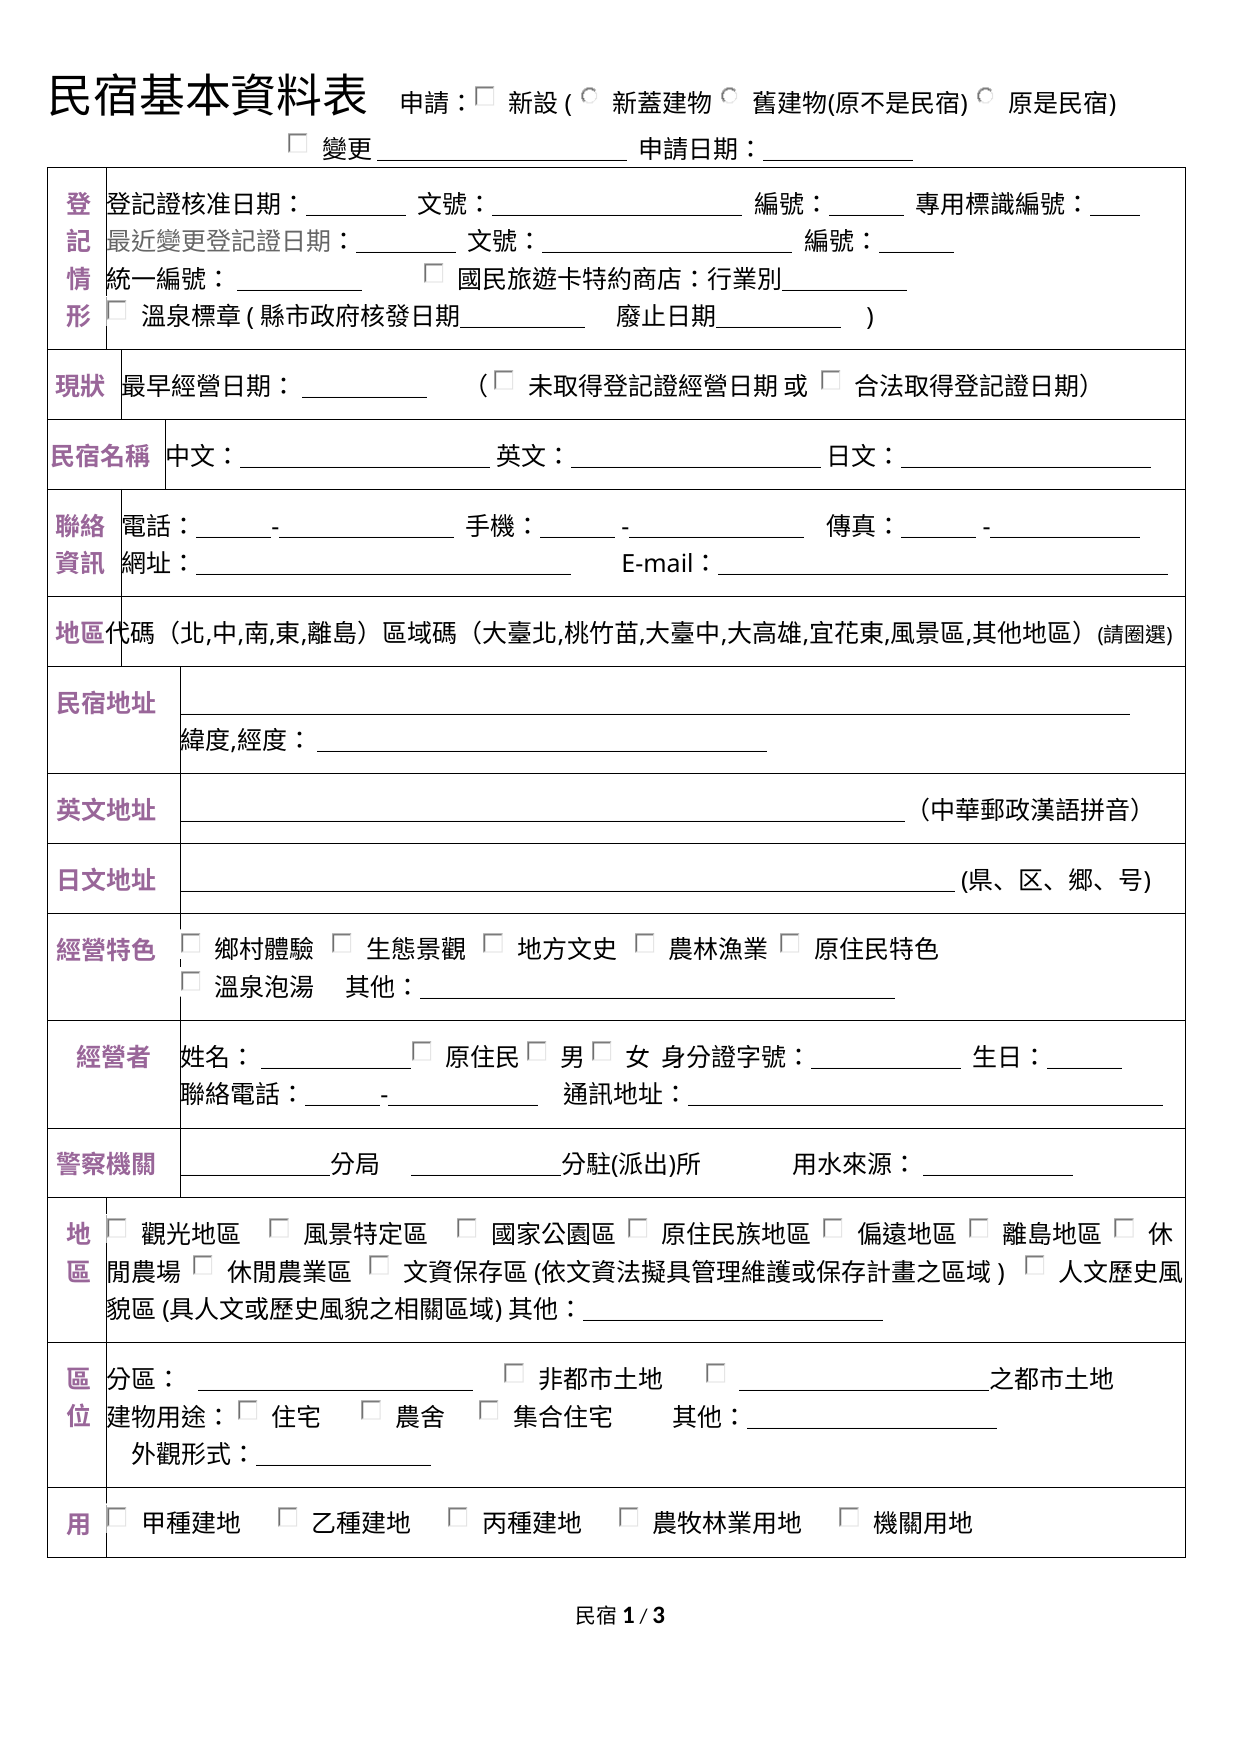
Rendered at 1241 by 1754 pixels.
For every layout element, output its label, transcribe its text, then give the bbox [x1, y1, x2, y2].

table_cell 中文：＿＿＿＿＿＿＿＿＿＿ 英文：＿＿＿＿＿＿＿＿＿＿ 日文：＿＿＿＿＿＿＿＿＿＿ [166, 420, 1185, 489]
table_cell 地區 [48, 1198, 106, 1342]
table_cell 警察機關 [48, 1129, 180, 1197]
text 變更 ＿＿＿＿＿＿＿＿＿＿ 申請日期：＿＿＿＿＿＿ [47, 129, 1193, 167]
table_cell 英文地址 [48, 774, 180, 843]
table_cell 區位 [48, 1343, 106, 1487]
table_cell 甲種建地 乙種建地 丙種建地 農牧林業用地 機關用地 [107, 1488, 1185, 1557]
table_cell ＿＿＿＿＿＿＿＿＿＿＿＿＿＿＿＿＿＿＿＿＿＿＿＿＿＿＿＿＿（中華郵政漢語拼音） [181, 774, 1185, 843]
table_cell ＿＿＿＿＿＿分局 ＿＿＿＿＿＿分駐(派出)所 用水來源： ＿＿＿＿＿＿ [181, 1129, 1185, 1197]
table_cell 最早經營日期： ＿＿＿＿＿ （ 未取得登記證經營日期 或 合法取得登記證日期） [122, 350, 1185, 419]
table_cell 民宿名稱 [48, 420, 165, 489]
table_cell 代碼（北,中,南,東,離島）區域碼（大臺北,桃竹苗,大臺中,大高雄,宜花東,風景區,其他地區）(請圈選) [122, 597, 1185, 666]
table_cell 觀光地區 風景特定區 國家公園區 原住民族地區 偏遠地區 離島地區 休閒農場 休閒農業區 文資保存區 (依文資法擬具管理維護或保存計畫之區域 ) 人文歷史風貌區 (具人文或歷史風貌之相關區域) 其他：＿＿＿＿＿＿＿＿＿＿＿＿ [107, 1198, 1185, 1342]
table_cell 分區： ＿＿＿＿＿＿＿＿＿＿＿ 非都市土地 ＿＿＿＿＿＿＿＿＿＿之都市土地 建物用途： 住宅 農舍 集合住宅 其他：＿＿＿＿＿＿＿＿＿＿ 外觀形式：＿＿＿＿＿＿＿ [107, 1343, 1185, 1487]
table_cell 鄉村體驗 生態景觀 地方文史 農林漁業 原住民特色 溫泉泡湯 其他：＿＿＿＿＿＿＿＿＿＿＿＿＿＿＿＿＿＿＿ [181, 914, 1185, 1020]
table_cell 電話：＿＿＿-＿＿＿＿＿＿＿ 手機：＿＿＿ -＿＿＿＿＿＿＿ 傳真：＿＿＿ -＿＿＿＿＿＿ 網址：＿＿＿＿＿＿＿＿＿＿＿＿＿＿＿ E-mail：＿＿＿＿＿＿＿＿＿＿＿＿＿＿＿＿＿＿ [122, 490, 1185, 596]
table_cell 經營者 [48, 1021, 180, 1127]
text 民宿基本資料表 申請：新設 ( 新蓋建物 舊建物(原不是民宿) 原是民宿) [47, 54, 1193, 129]
table_header 登記情形 [48, 168, 106, 349]
table_cell 經營特色 [48, 914, 180, 1020]
table_cell 姓名： ＿＿＿＿＿＿原住民 男 女 身分證字號：＿＿＿＿＿＿ 生日：＿＿＿ 聯絡電話：＿＿＿-＿＿＿＿＿＿ 通訊地址：＿＿＿＿＿＿＿＿＿＿＿＿＿＿＿＿＿＿＿ [181, 1021, 1185, 1127]
table_cell ＿＿＿＿＿＿＿＿＿＿＿＿＿＿＿＿＿＿＿＿＿＿＿＿＿＿＿＿＿＿＿＿＿＿＿＿＿＿ 緯度,經度： ＿＿＿＿＿＿＿＿＿＿＿＿＿＿＿＿＿＿ [181, 667, 1185, 773]
table_cell 現狀 [48, 350, 121, 419]
table_cell 地區 [48, 597, 121, 666]
table_header 登記證核准日期：＿＿＿＿ 文號：＿＿＿＿＿＿＿＿＿＿ 編號：＿＿＿ 專用標識編號：＿＿ 最近變更登記證日期：＿＿＿＿ 文號：＿＿＿＿＿＿＿＿＿＿ 編號：＿＿＿ 統一編號： ＿＿＿＿＿ 國民旅遊卡特約商店：行業別＿＿＿＿＿ 溫泉標章 ( 縣市政府核發日期＿＿＿＿＿ 廢止日期＿＿＿＿＿ ) [107, 168, 1185, 349]
table_cell 用 [48, 1488, 106, 1557]
table_cell ＿＿＿＿＿＿＿＿＿＿＿＿＿＿＿＿＿＿＿＿＿＿＿＿＿＿＿＿＿＿＿ (県、区、郷、号) [181, 844, 1185, 913]
table_cell 聯絡資訊 [48, 490, 121, 596]
table_cell 民宿地址 [48, 667, 180, 773]
table_cell 日文地址 [48, 844, 180, 913]
